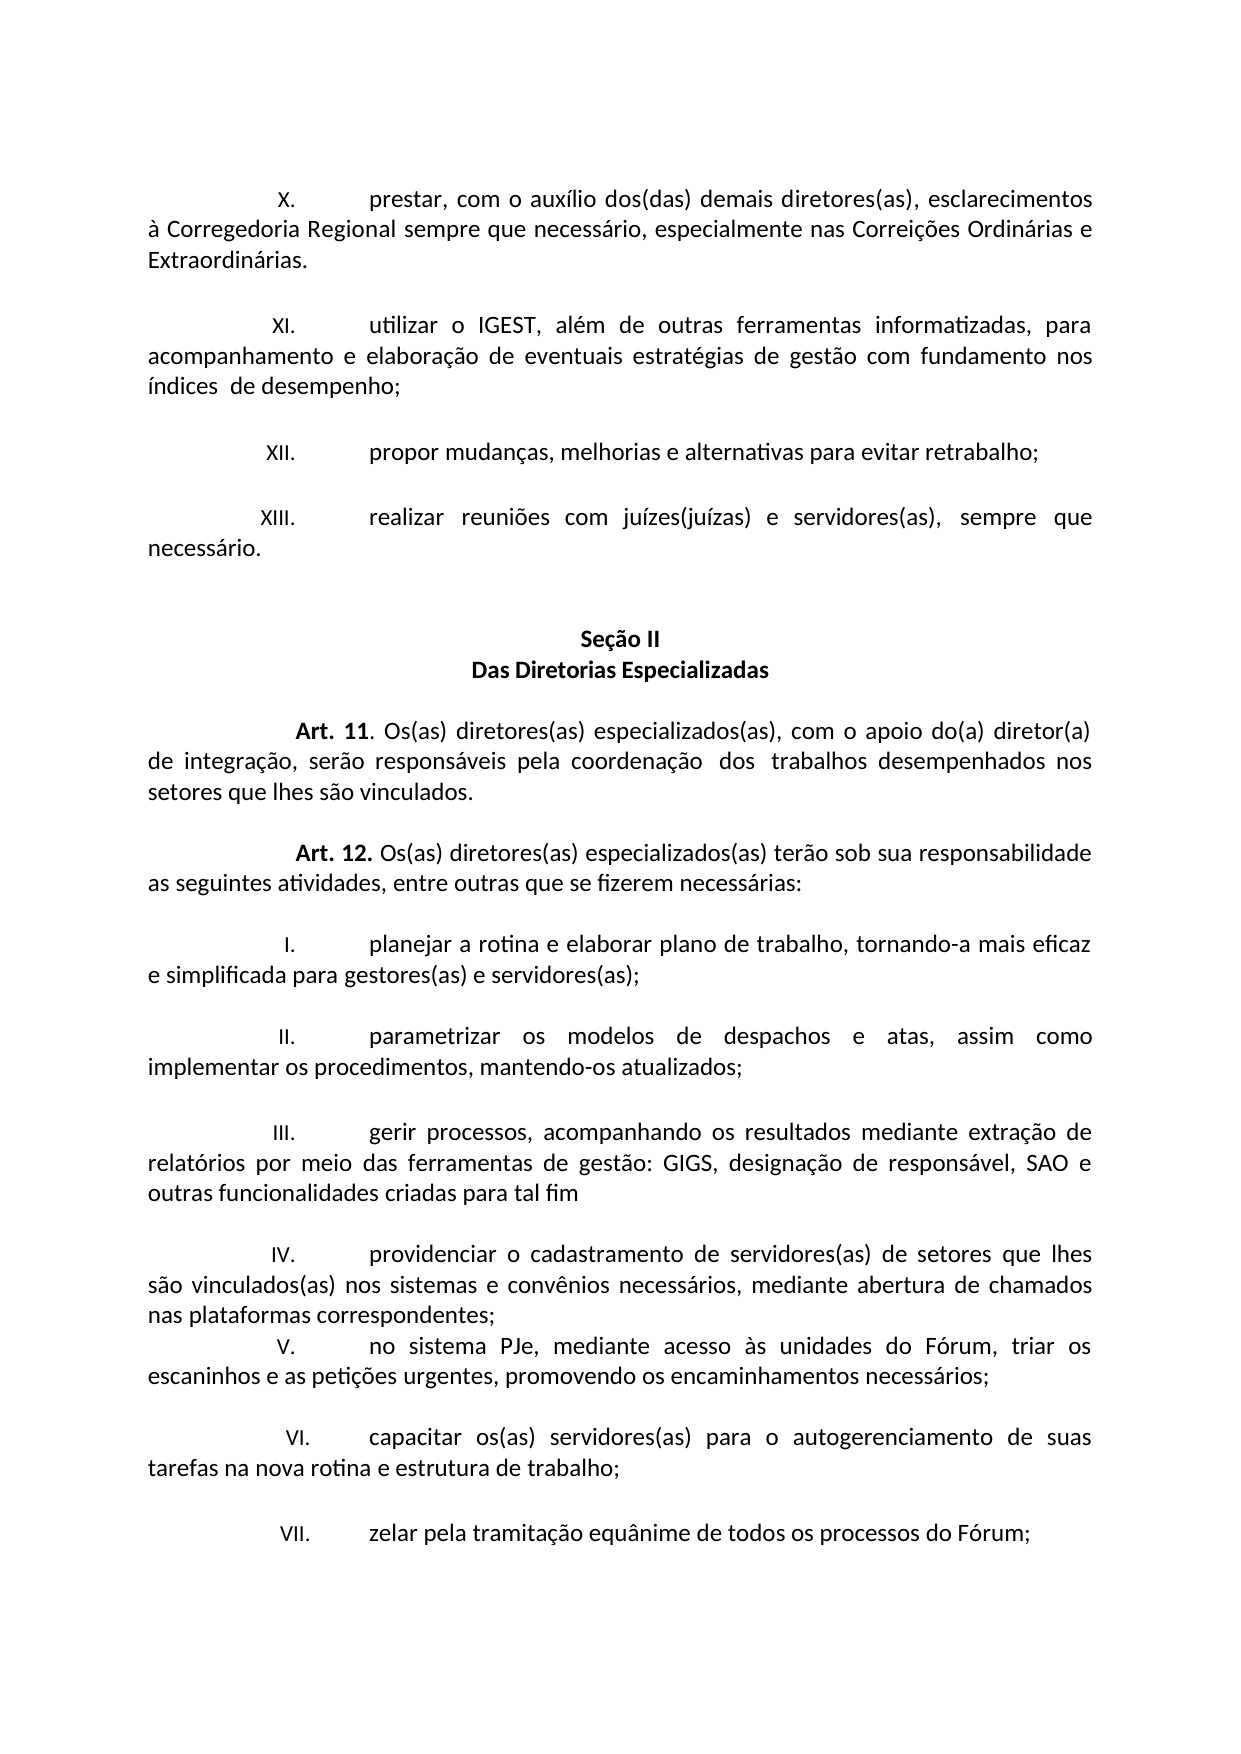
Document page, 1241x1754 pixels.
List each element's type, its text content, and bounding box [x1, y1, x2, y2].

text Art. 12. Os(as) diretores(as) especializados(as) terão sob sua responsabilidade as seguintes atividades, entre outras que se fizerem necessárias: [148, 837, 1092, 898]
list propor mudanças, melhorias e alternativas para evitar retrabalho; [148, 436, 1092, 466]
list planejar a rotina e elaborar plano de trabalho, tornando-a mais eficaz e simplificada para gestores(as) e servidores(as); [148, 929, 1092, 990]
list realizar reuniões com juízes(juízas) e servidores(as), sempre que necessário. [148, 501, 1092, 562]
list capacitar os(as) servidores(as) para o autogerenciamento de suas tarefas na nova rotina e estrutura de trabalho; [148, 1421, 1092, 1482]
list parametrizar os modelos de despachos e atas, assim como implementar os procedimentos, mantendo-os atualizados; [148, 1020, 1092, 1081]
text Art. 11. Os(as) diretores(as) especializados(as), com o apoio do(a) diretor(a) de integração, serão responsáveis pela coordenação dos trabalhos desempenhados nos setores que lhes são vinculados. [148, 715, 1092, 807]
list prestar, com o auxílio dos(das) demais diretores(as), esclarecimentos à Corregedoria Regional sempre que necessário, especialmente nas Correições Ordinárias e Extraordinárias. [148, 183, 1092, 274]
text Das Diretorias Especializadas [148, 654, 1092, 684]
list zelar pela tramitação equânime de todos os processos do Fórum; [148, 1517, 1092, 1548]
list gerir processos, acompanhando os resultados mediante extração de relatórios por meio das ferramentas de gestão: GIGS, designação de responsável, SAO e outras funcionalidades criadas para tal fim [148, 1116, 1092, 1208]
list utilizar o IGEST, além de outras ferramentas informatizadas, para acompanhamento e elaboração de eventuais estratégias de gestão com fundamento nos índices de desempenho; [148, 309, 1092, 401]
subtitle Seção II [148, 623, 1092, 654]
list no sistema PJe, mediante acesso às unidades do Fórum, triar os escaninhos e as petições urgentes, promovendo os encaminhamentos necessários; [148, 1330, 1092, 1391]
list providenciar o cadastramento de servidores(as) de setores que lhes são vinculados(as) nos sistemas e convênios necessários, mediante abertura de chamados nas plataformas correspondentes; [148, 1238, 1092, 1330]
